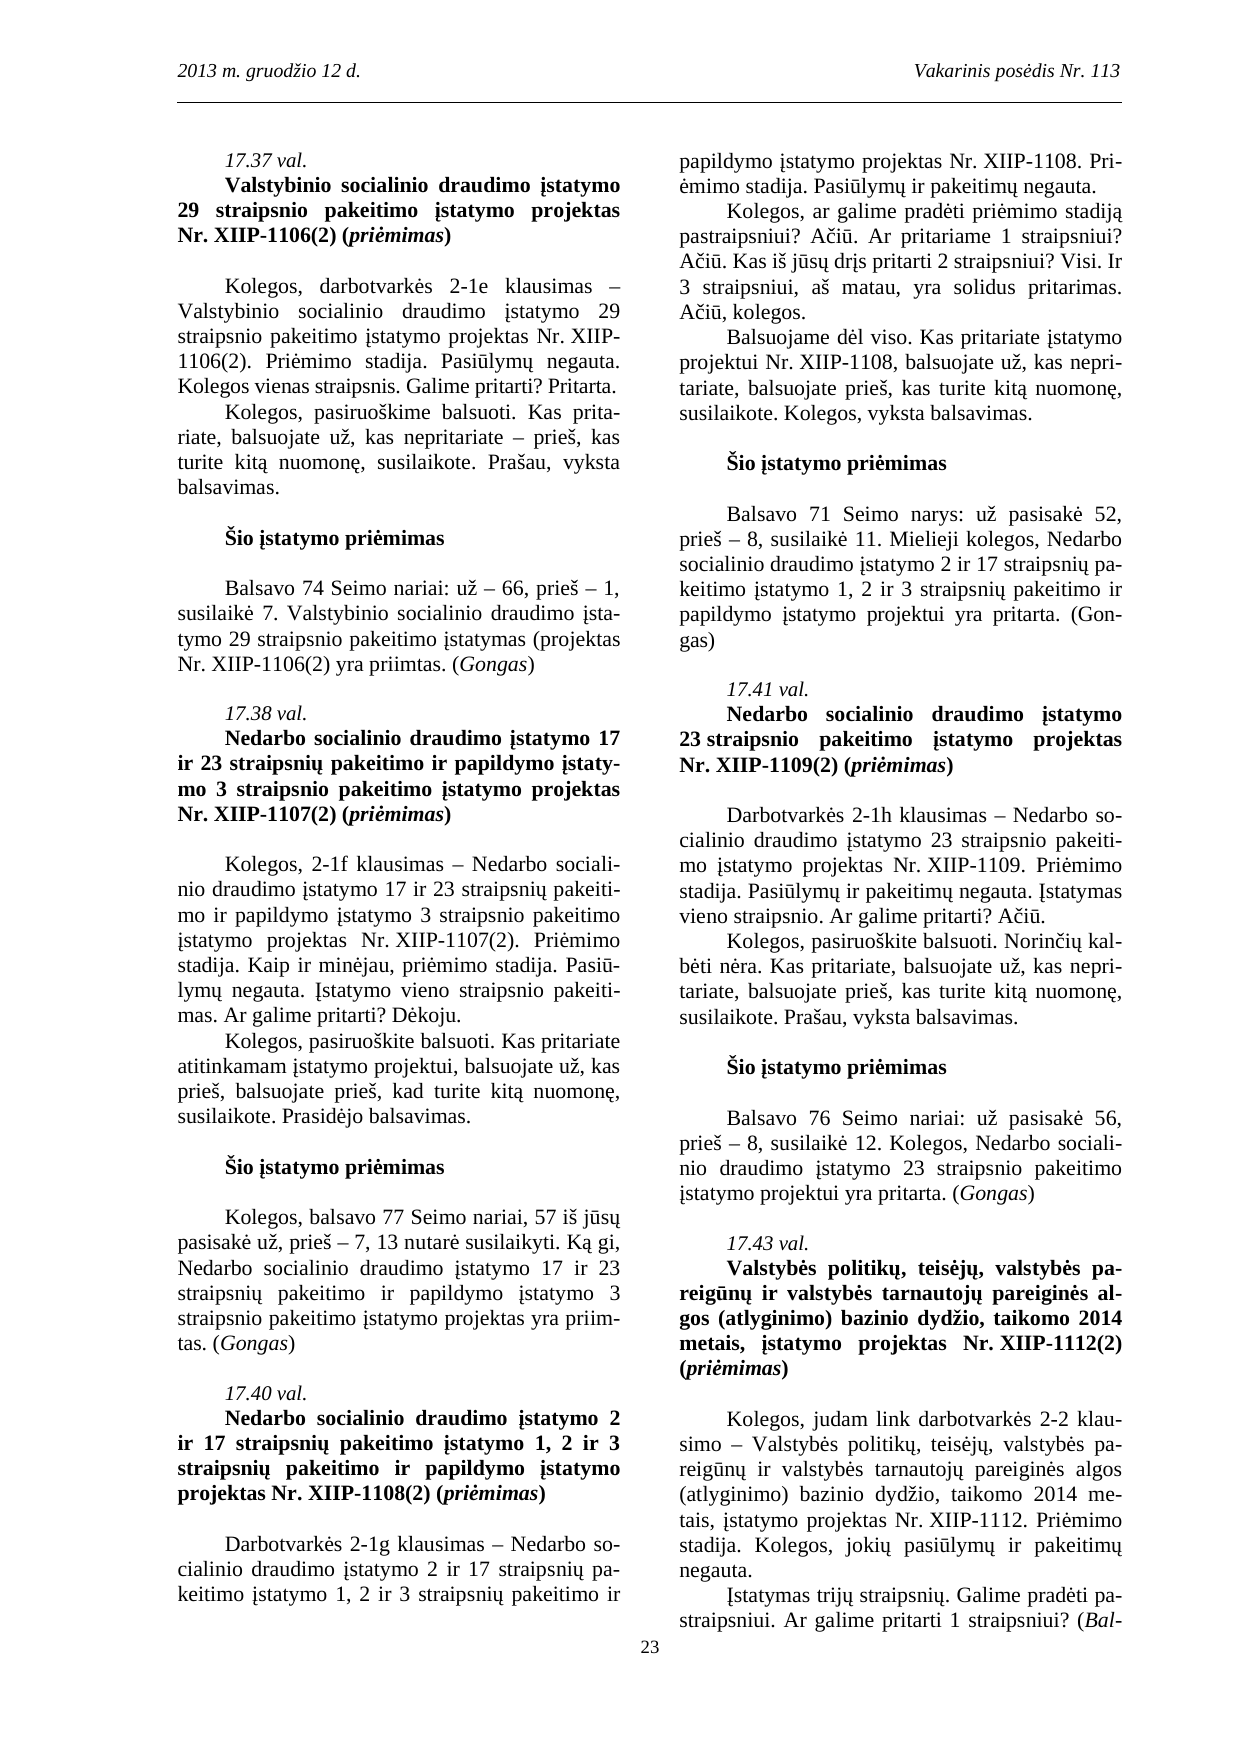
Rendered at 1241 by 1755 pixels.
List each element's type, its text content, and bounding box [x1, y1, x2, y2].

text 17.43 val. [726, 1231, 1122, 1254]
text 17.40 val. [224, 1381, 620, 1405]
text Šio įsta­ty­mo pri­ėmi­mas [679, 450, 1122, 475]
text Ko­le­gos, ar ga­li­me pra­dė­ti pri­ėmi­mo sta­di­ją pa­straips­niui? Ačiū. Ar pri­ta­ri­ame 1 straips­niui? Ačiū. Kas iš jū­sų drįs pri­tar­ti 2 straips­niui? Vi­si. Ir 3 straips­niui, aš ma­tau, yra so­li­dus pri­ta­ri­mas. Ačiū, ko­le­gos. [679, 198, 1122, 324]
text Ko­le­gos, pa­si­ruoš­ki­te bal­suo­ti. Kas pri­ta­ria­te ati­tin­ka­mam įsta­ty­mo pro­jek­tui, bal­suo­ja­te už, kas prieš, bal­suo­ja­te prieš, kad tu­ri­te ki­tą nuo­mo­nę, su­si­lai­ko­te. Pra­si­dė­jo bal­sa­vi­mas. [177, 1028, 620, 1128]
text pa­pil­dy­mo įsta­ty­mo pro­jek­tas Nr. XIIP-1108. Pri­ėmi­mo sta­di­ja. Pa­siū­ly­mų ir pa­kei­ti­mų ne­gau­ta. [679, 148, 1122, 198]
text Ko­le­gos, dar­bo­tvarkės 2-1e klau­si­mas – Vals­ty­bi­nio so­cia­li­nio drau­di­mo įsta­ty­mo 29 straips­nio pa­kei­ti­mo įsta­ty­mo pro­jek­tas Nr. XIIP-1106(2). Pri­ėmi­mo sta­di­ja. Pa­siū­ly­mų ne­gau­ta. Ko­le­gos vie­nas straips­nis. Ga­li­me pri­tar­ti? Pri­tar­ta. [177, 273, 620, 399]
text Bal­sa­vo 74 Sei­mo na­riai: už – 66, prieš – 1, su­si­lai­kė 7. Vals­ty­bi­nio so­cia­li­nio drau­di­mo įsta­ty­mo 29 straips­nio pa­kei­ti­mo įsta­ty­mas (pro­jek­tas Nr. XIIP-1106(2) yra pri­im­tas. (Gon­gas) [177, 575, 620, 676]
text Ko­le­gos, ju­dam link dar­bo­tvarkės 2-2 klau­si­mo – Vals­ty­bės po­li­ti­kų, tei­sė­jų, vals­ty­bės pa­reigū­nų ir vals­ty­bės tar­nau­to­jų pa­rei­gi­nės al­gos (at­ly­gi­ni­mo) ba­zi­nio dy­džio, tai­ko­mo 2014 me­tais, įsta­ty­mo pro­jek­tas Nr. XIIP-1112. Pri­ėmi­mo sta­di­ja. Ko­le­gos, jo­kių pa­siū­ly­mų ir pa­kei­ti­mų negau­ta. [679, 1406, 1122, 1582]
text Ko­le­gos, bal­sa­vo 77 Sei­mo na­riai, 57 iš jū­sų pa­si­sa­kė už, prieš – 7, 13 nu­ta­rė su­si­lai­ky­ti. Ką gi, Ne­dar­bo so­cia­li­nio drau­di­mo įsta­ty­mo 17 ir 23 straips­nių pa­kei­ti­mo ir pa­pil­dy­mo įsta­ty­mo 3 strai­ps­nio pa­kei­ti­mo įsta­ty­mo pro­jek­tas yra pri­im­tas. (Gon­gas) [177, 1204, 620, 1355]
text Šio įsta­ty­mo pri­ėmi­mas [679, 1054, 1122, 1079]
text Ne­dar­bo so­cia­li­nio drau­di­mo įsta­ty­mo 17 ir 23 straips­nių pa­kei­ti­mo ir pa­pil­dy­mo įsta­ty­mo 3 straips­nio pa­kei­ti­mo įsta­ty­mo pro­jek­tas Nr. XIIP-1107(2) (pri­ėmi­mas) [177, 725, 620, 826]
text Ko­le­gos, pa­si­ruoš­ki­me bal­suo­ti. Kas pri­ta­ria­te, bal­suo­ja­te už, kas ne­pri­ta­ria­te – prieš, kas tu­ri­te ki­tą nuo­mo­nę, su­si­lai­ko­te. Pra­šau, vyks­ta bal­sa­vi­mas. [177, 399, 620, 499]
text 17.38 val. [224, 701, 620, 725]
text Ko­le­gos, 2-1f klau­si­mas – Ne­dar­bo so­cia­li­nio drau­di­mo įsta­ty­mo 17 ir 23 straips­nių pa­kei­ti­mo ir pa­pil­dy­mo įsta­ty­mo 3 straips­nio pa­kei­ti­mo įsta­ty­mo pro­jek­tas Nr. XIIP-1107(2). Pri­ėmi­mo sta­di­ja. Kaip ir mi­nė­jau, pri­ėmi­mo sta­di­ja. Pa­siū­ly­mų ne­gau­ta. Įsta­ty­mo vie­no straips­nio pa­kei­ti­mas. Ar ga­li­me pri­tar­ti? Dė­ko­ju. [177, 851, 620, 1028]
text Šio įsta­ty­mo pri­ėmi­mas [177, 1154, 620, 1179]
text Dar­bo­tvarkės 2-1g klau­si­mas – Ne­dar­bo so­cia­li­nio drau­di­mo įsta­ty­mo 2 ir 17 straips­nių pa­kei­ti­mo įsta­ty­mo 1, 2 ir 3 straips­nių pa­kei­ti­mo ir [177, 1531, 620, 1606]
text Vals­ty­bi­nio so­cia­li­nio drau­di­mo įsta­ty­mo 29 straips­nio pa­kei­ti­mo įsta­ty­mo pro­jek­tas Nr. XIIP-1106(2) (pri­ėmi­mas) [177, 172, 620, 247]
text Bal­suo­ja­me dėl vi­so. Kas pri­ta­ria­te įsta­ty­mo pro­jek­tui Nr. XIIP-1108, bal­suo­ja­te už, kas ne­pri­ta­ria­te, bal­suo­ja­te prieš, kas tu­ri­te ki­tą nuo­mo­nę, su­si­lai­ko­te. Ko­le­gos, vyks­ta bal­sa­vi­mas. [679, 324, 1122, 425]
text Vals­ty­bės po­li­ti­kų, tei­sė­jų, vals­ty­bės pa­rei­gū­nų ir vals­ty­bės tar­nau­to­jų pa­rei­gi­nės al­gos (at­ly­gi­ni­mo) ba­zi­nio dy­džio, tai­ko­mo 2014 me­tais, įsta­ty­mo pro­jek­tas Nr. XIIP-1112(2) (pri­ėmi­mas) [679, 1254, 1122, 1381]
text Ne­dar­bo so­cia­li­nio drau­di­mo įsta­ty­mo 23 straips­nio pa­kei­ti­mo įsta­ty­mo pro­jek­tas Nr. XIIP-1109(2) (pri­ėmi­mas) [679, 701, 1122, 777]
text 17.37 val. [224, 148, 620, 172]
text Dar­bo­tvarkės 2-1h klau­si­mas – Ne­dar­bo so­cia­li­nio drau­di­mo įsta­ty­mo 23 straips­nio pa­kei­ti­mo įsta­ty­mo pro­jek­tas Nr. XIIP-1109. Pri­ėmi­mo sta­di­ja. Pa­siū­ly­mų ir pa­kei­ti­mų ne­gau­ta. Įsta­ty­mas vie­no straips­nio. Ar ga­li­me pri­tar­ti? Ačiū. [679, 802, 1122, 928]
text Ne­dar­bo so­cia­li­nio drau­di­mo įsta­ty­mo 2 ir 17 straips­nių pa­kei­ti­mo įsta­ty­mo 1, 2 ir 3 straips­nių pa­kei­ti­mo ir pa­pil­dy­mo įsta­ty­mo pro­jek­tas Nr. XIIP-1108(2) (pri­ėmi­mas) [177, 1405, 620, 1506]
text Ko­le­gos, pa­si­ruoš­ki­te bal­suo­ti. No­rin­čių kal­bė­ti nė­ra. Kas pri­ta­ria­te, bal­suo­ja­te už, kas ne­pri­ta­ria­te, bal­suo­ja­te prieš, kas tu­ri­te ki­tą nuo­mo­nę, su­si­lai­ko­te. Pra­šau, vyks­ta bal­sa­vi­mas. [679, 928, 1122, 1029]
text Šio įsta­ty­mo pri­ėmi­mas [177, 525, 620, 550]
text Įsta­ty­mas tri­jų straips­nių. Ga­li­me pra­dė­ti pa­straips­niui. Ar ga­li­me pri­tar­ti 1 straips­niui? (Bal­ [679, 1582, 1122, 1633]
text 17.41 val. [726, 677, 1122, 701]
text Bal­sa­vo 71 Sei­mo na­rys: už pa­si­sa­kė 52, prieš – 8, su­si­lai­kė 11. Mie­lie­ji ko­le­gos, Ne­dar­bo so­cia­li­nio drau­di­mo įsta­ty­mo 2 ir 17 straips­nių pa­kei­ti­mo įsta­ty­mo 1, 2 ir 3 straips­nių pa­kei­ti­mo ir pa­pil­dy­mo įsta­ty­mo pro­jek­tui yra pri­tar­ta. (Gon­gas) [679, 501, 1122, 652]
text Bal­sa­vo 76 Sei­mo na­riai: už pa­si­sa­kė 56, prieš – 8, su­si­lai­kė 12. Ko­le­gos, Ne­dar­bo so­cia­li­nio drau­di­mo įsta­ty­mo 23 straips­nio pa­kei­ti­mo įsta­ty­mo pro­jek­tui yra pri­tar­ta. (Gon­gas) [679, 1104, 1122, 1205]
